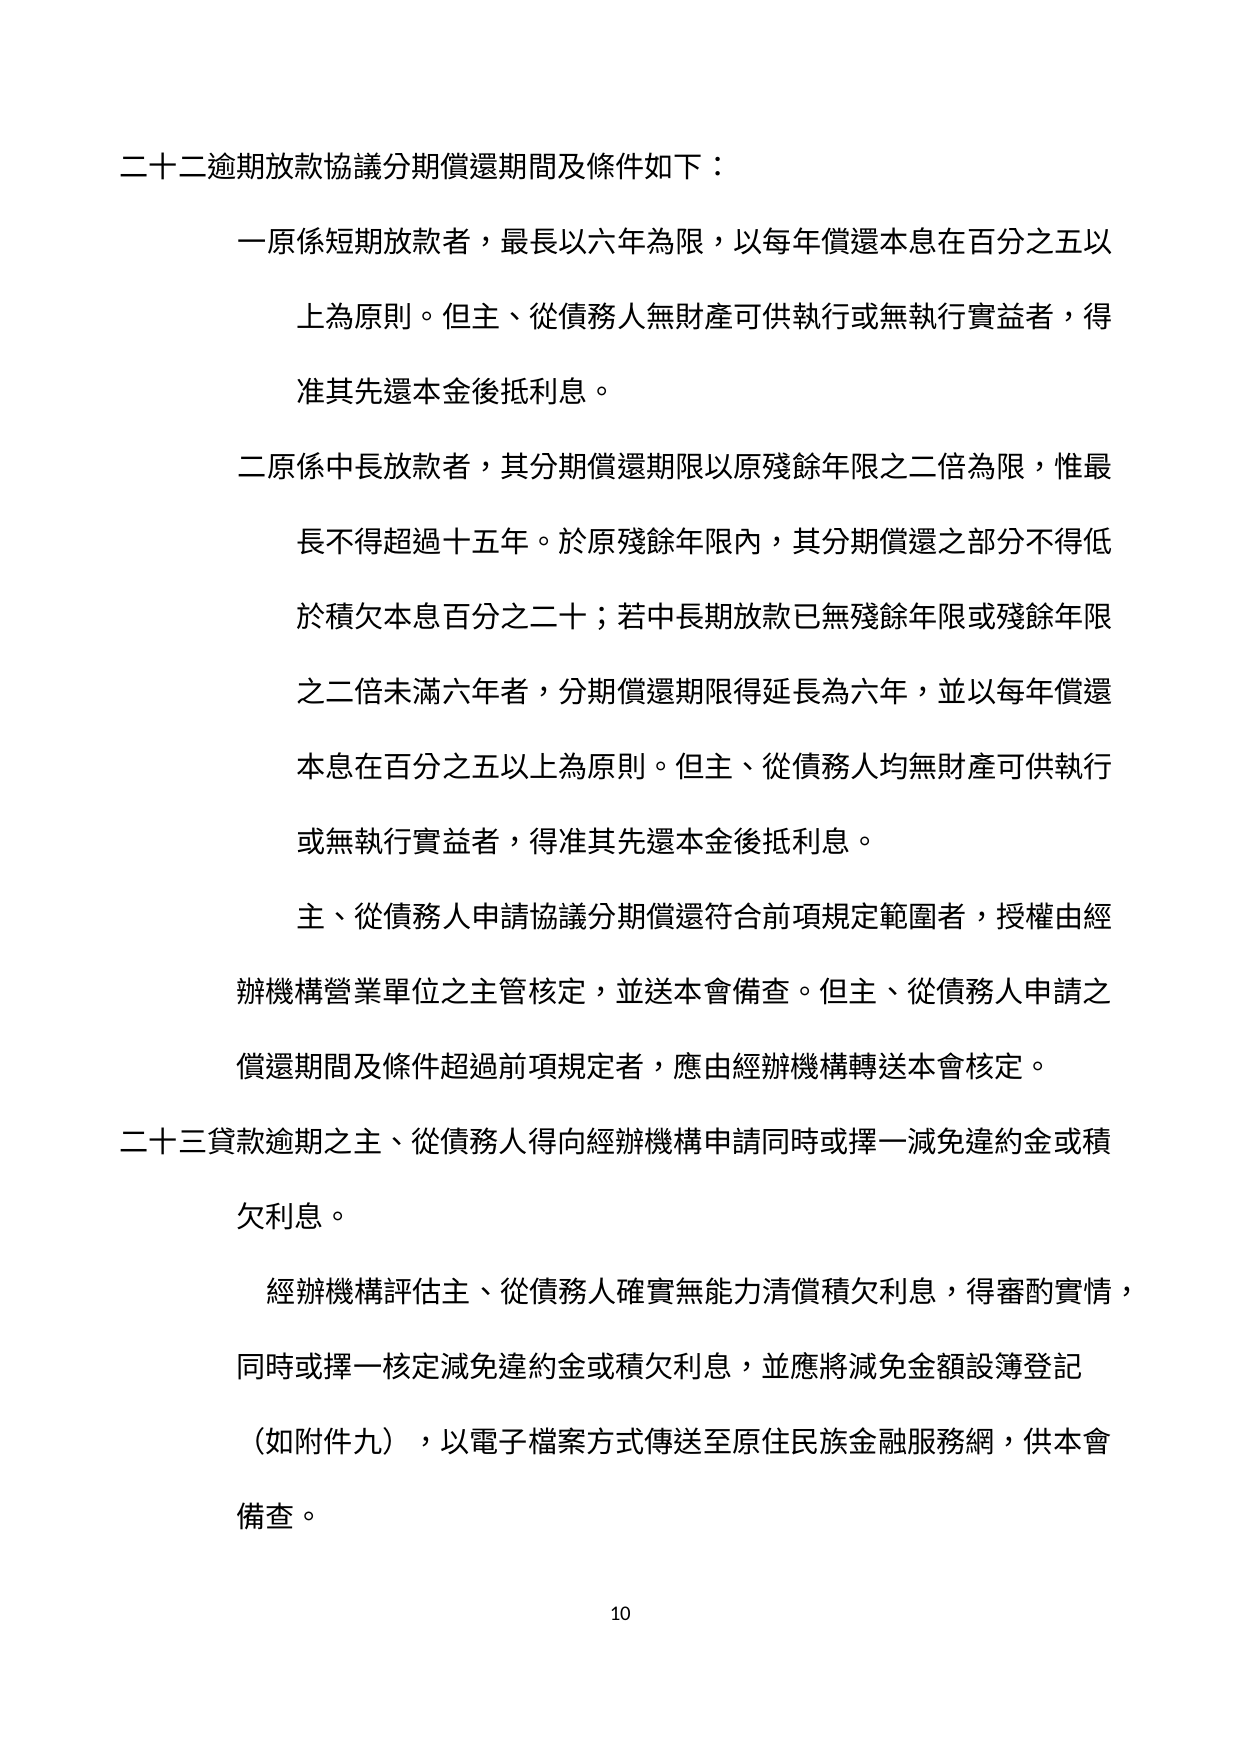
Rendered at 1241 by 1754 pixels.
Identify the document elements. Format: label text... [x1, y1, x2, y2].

list 經辦機構評估主、從債務人確實無能力清償積欠利息，得審酌實情，同時或擇一核定減免違約金或積欠利息，並應將減免金額設簿登記（如附件九），以電子檔案方式傳送至原住民族金融服務網，供本會備查。 [236, 1253, 1122, 1553]
list 貸款逾期之主、從債務人得向經辦機構申請同時或擇一減免違約金或積欠利息。 [119, 1103, 1122, 1253]
list 原係短期放款者，最長以六年為限，以每年償還本息在百分之五以上為原則。但主、從債務人無財產可供執行或無執行實益者，得准其先還本金後抵利息。 [238, 203, 1122, 428]
list 逾期放款協議分期償還期間及條件如下： [119, 128, 1122, 203]
list 主、從債務人申請協議分期償還符合前項規定範圍者，授權由經辦機構營業單位之主管核定，並送本會備查。但主、從債務人申請之償還期間及條件超過前項規定者，應由經辦機構轉送本會核定。 [236, 878, 1122, 1103]
list 原係中長放款者，其分期償還期限以原殘餘年限之二倍為限，惟最長不得超過十五年。於原殘餘年限內，其分期償還之部分不得低於積欠本息百分之二十；若中長期放款已無殘餘年限或殘餘年限之二倍未滿六年者，分期償還期限得延長為六年，並以每年償還本息在百分之五以上為原則。但主、從債務人均無財產可供執行或無執行實益者，得准其先還本金後抵利息。 [238, 428, 1122, 878]
